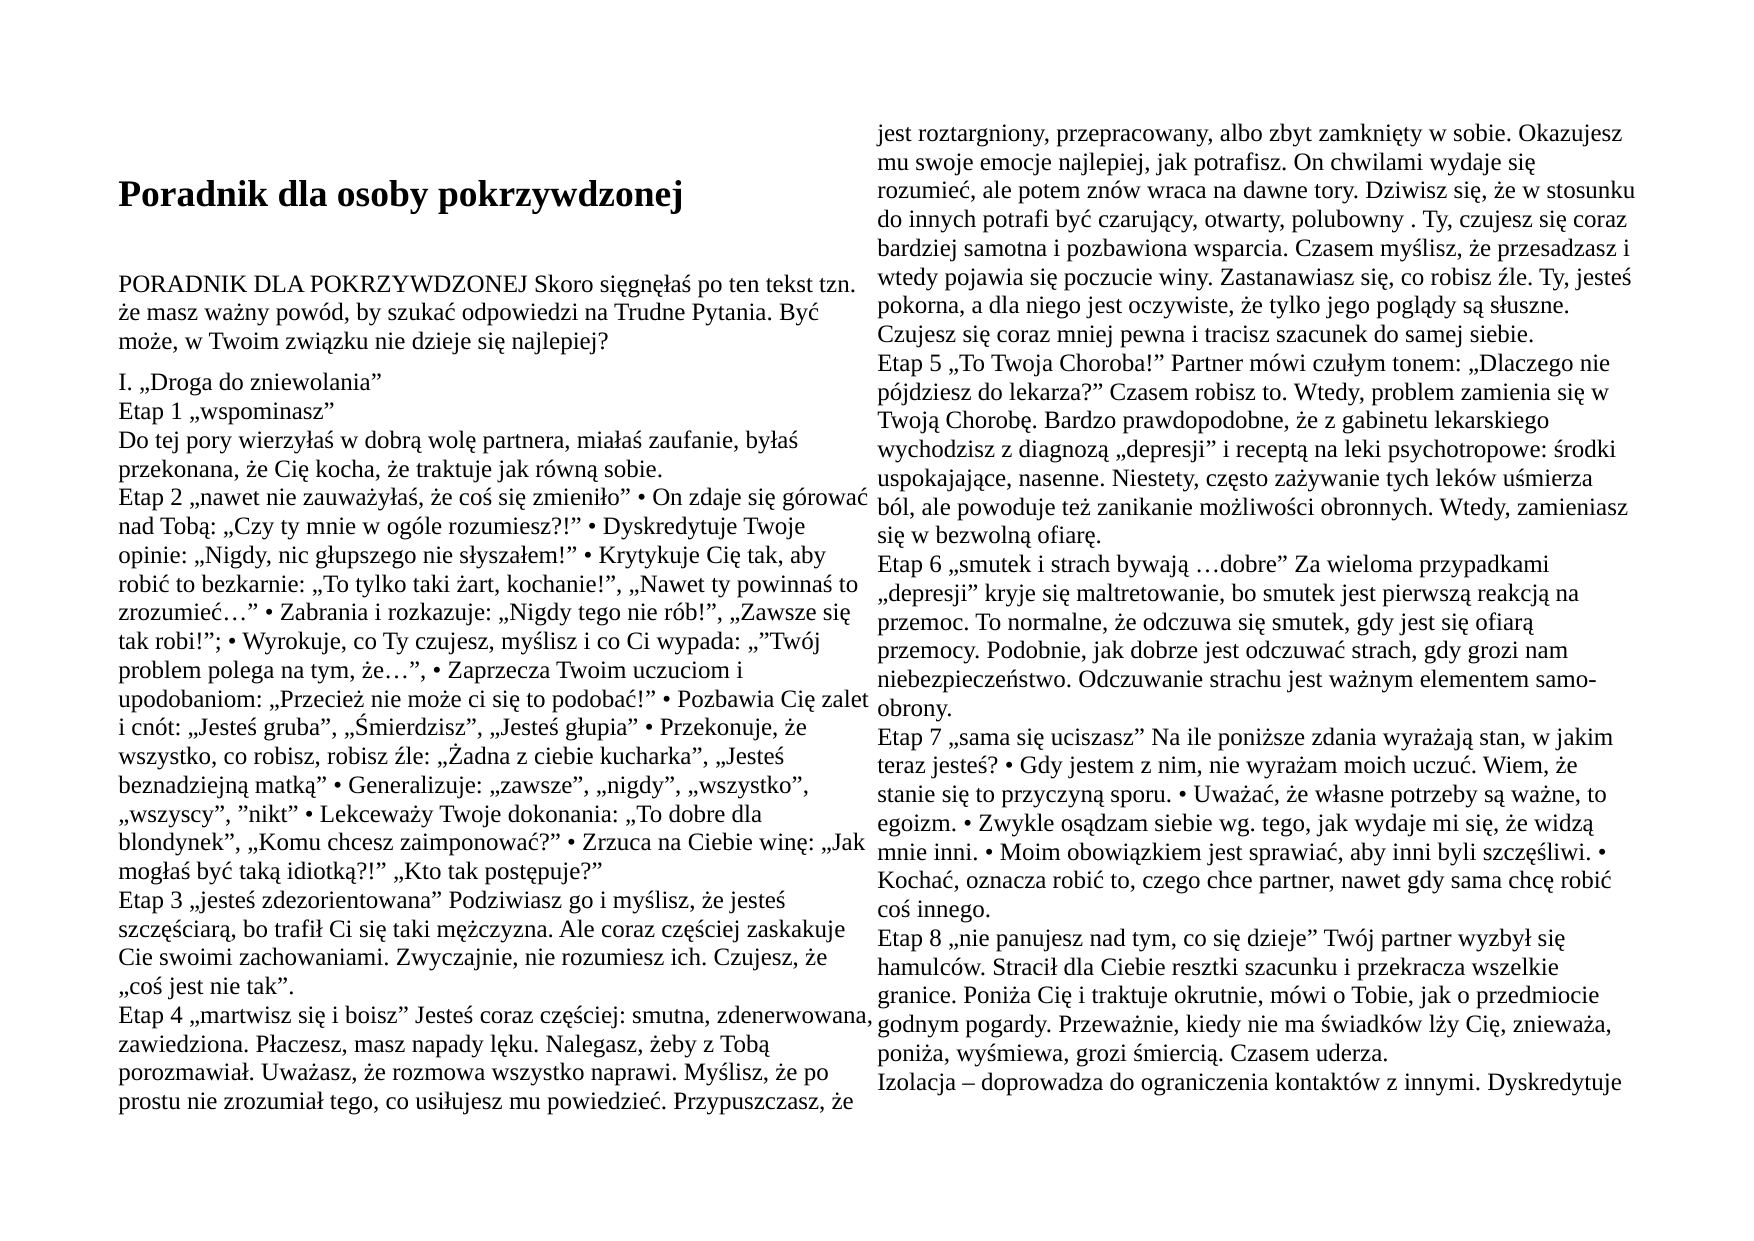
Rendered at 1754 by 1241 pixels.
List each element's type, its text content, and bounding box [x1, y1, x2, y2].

subtitle Poradnik dla osoby pokrzywdzonej [118, 172, 877, 215]
text I. „Droga do zniewolania” Etap 1 „wspominasz” Do tej pory wierzyłaś w dobrą wolę partnera, miałaś zaufanie, byłaś przekonana, że Cię kocha, że traktuje jak równą sobie. Etap 2 „nawet nie zauważyłaś, że coś się zmieniło” • On zdaje się górować nad Tobą: „Czy ty mnie w ogóle rozumiesz?!” • Dyskredytuje Twoje opinie: „Nigdy, nic głupszego nie słyszałem!” • Krytykuje Cię tak, aby robić to bezkarnie: „To tylko taki żart, kochanie!”, „Nawet ty powinnaś to zrozumieć…” • Zabrania i rozkazuje: „Nigdy tego nie rób!”, „Zawsze się tak robi!”; • Wyrokuje, co Ty czujesz, myślisz i co Ci wypada: „”Twój problem polega na tym, że…”, • Zaprzecza Twoim uczuciom i upodobaniom: „Przecież nie może ci się to podobać!” • Pozbawia Cię zalet i cnót: „Jesteś gruba”, „Śmierdzisz”, „Jesteś głupia” • Przekonuje, że wszystko, co robisz, robisz źle: „Żadna z ciebie kucharka”, „Jesteś beznadziejną matką” • Generalizuje: „zawsze”, „nigdy”, „wszystko”, „wszyscy”, ”nikt” • Lekceważy Twoje dokonania: „To dobre dla blondynek”, „Komu chcesz zaimponować?” • Zrzuca na Ciebie winę: „Jak mogłaś być taką idiotką?!” „Kto tak postępuje?” Etap 3 „jesteś zdezorientowana” Podziwiasz go i myślisz, że jesteś szczęściarą, bo trafił Ci się taki mężczyzna. Ale coraz częściej zaskakuje Cie swoimi zachowaniami. Zwyczajnie, nie rozumiesz ich. Czujesz, że „coś jest nie tak”. Etap 4 „martwisz się i boisz” Jesteś coraz częściej: smutna, zdenerwowana, zawiedziona. Płaczesz, masz napady lęku. Nalegasz, żeby z Tobą porozmawiał. Uważasz, że rozmowa wszystko naprawi. Myślisz, że po prostu nie zrozumiał tego, co usiłujesz mu powiedzieć. Przypuszczasz, że jest roztargniony, przepracowany, albo zbyt zamknięty w sobie. Okazujesz mu swoje emocje najlepiej, jak potrafisz. On chwilami wydaje się rozumieć, ale potem znów wraca na dawne tory. Dziwisz się, że w stosunku do innych potrafi być czarujący, otwarty, polubowny . Ty, czujesz się coraz bardziej samotna i pozbawiona wsparcia. Czasem myślisz, że przesadzasz i wtedy pojawia się poczucie winy. Zastanawiasz się, co robisz źle. Ty, jesteś pokorna, a dla niego jest oczywiste, że tylko jego poglądy są słuszne. Czujesz się coraz mniej pewna i tracisz szacunek do samej siebie. Etap 5 „To Twoja Choroba!” Partner mówi czułym tonem: „Dlaczego nie pójdziesz do lekarza?” Czasem robisz to. Wtedy, problem zamienia się w Twoją Chorobę. Bardzo prawdopodobne, że z gabinetu lekarskiego wychodzisz z diagnozą „depresji” i receptą na leki psychotropowe: środki uspokajające, nasenne. Niestety, często zażywanie tych leków uśmierza ból, ale powoduje też zanikanie możliwości obronnych. Wtedy, zamieniasz się w bezwolną ofiarę. Etap 6 „smutek i strach bywają …dobre” Za wieloma przypadkami „depresji” kryje się maltretowanie, bo smutek jest pierwszą reakcją na przemoc. To normalne, że odczuwa się smutek, gdy jest się ofiarą przemocy. Podobnie, jak dobrze jest odczuwać strach, gdy grozi nam niebezpieczeństwo. Odczuwanie strachu jest ważnym elementem samo-obrony. Etap 7 „sama się uciszasz” Na ile poniższe zdania wyrażają stan, w jakim teraz jesteś? • Gdy jestem z nim, nie wyrażam moich uczuć. Wiem, że stanie się to przyczyną sporu. • Uważać, że własne potrzeby są ważne, to egoizm. • Zwykle osądzam siebie wg. tego, jak wydaje mi się, że widzą mnie inni. • Moim obowiązkiem jest sprawiać, aby inni byli szczęśliwi. • Kochać, oznacza robić to, czego chce partner, nawet gdy sama chcę robić coś innego. Etap 8 „nie panujesz nad tym, co się dzieje” Twój partner wyzbył się hamulców. Stracił dla Ciebie resztki szacunku i przekracza wszelkie granice. Poniża Cię i traktuje okrutnie, mówi o Tobie, jak o przedmiocie godnym pogardy. Przeważnie, kiedy nie ma świadków lży Cię, znieważa, poniża, wyśmiewa, grozi śmiercią. Czasem uderza. Izolacja – doprowadza do ograniczenia kontaktów z innymi. Dyskredytuje Cię w oczach przyjaciół i znajomych, podczas gdy sam jest dla nich czarujący. Demonstruje zazdrość lub prowokuje kłótnie. Zostajesz sama. Rodzice – krytykuje Twoich rodziców, rodzinę. Doprowadza do tego, że przestajesz się z nimi widywać. Jesteś jeszcze bardziej sama. Praca – woli, żebyś była od niego zależna, nie pracujesz więc lub masz mało pieniędzy. W miarę nasilania się przemocy, musisz brać często zwolnienia, tracisz okazję do awansu, nie rozwijasz się zawodowo, nie kształcisz. Jeśli jeszcze pracujesz, przekonuje Cię, że musisz rzucić pracę. Kontrola – kontroluje Twoje wyjścia z domu, porządek dnia, znajomości, rozmowy telefoniczne, wizyty u lekarza. Przegląda Twoje rzeczy, nie masz żadnej prywatnej przestrzeni. Wszystko jest wspólne. Wydaje ci polecenia. Kontroluje Twoje wydatki, sam nie udziela żadnych wyjaśnień co robi z pieniędzmi. Kontroluje Twoje ciało i życie seksualne. – zmusza Cię do stosunków seksualnych lub ich odmawia, zmusza do robienia rzeczy, których nie chcesz. Narzuca sposób ubierania, czesania, malowania. Ma władzę nad dziećmi. Twoje dzieci widzą, że płaczesz, że jesteś słaba. Ojciec, to ten kto rządzi. Z czasem, zaczynają traktować Cię, jak to robi ojciec. Nastawia je przeciw Tobie. Czas – Ty, cały czas coś robisz, jesteś zmęczona. On ma czas na swoje sprawy. Wychodzi z kolegami, ogląda TV, siedzi przed komputerem. On wybiera co będziecie robić w weekendy i podczas wakacji. Etap 9. „przyznaj sama …” …zostałaś skrzywdzona. [118, 118, 1636, 1115]
text PORADNIK DLA POKRZYWDZONEJ Skoro sięgnęłaś po ten tekst tzn. że masz ważny powód, by szukać odpowiedzi na Trudne Pytania. Być może, w Twoim związku nie dzieje się najlepiej? [118, 269, 877, 355]
